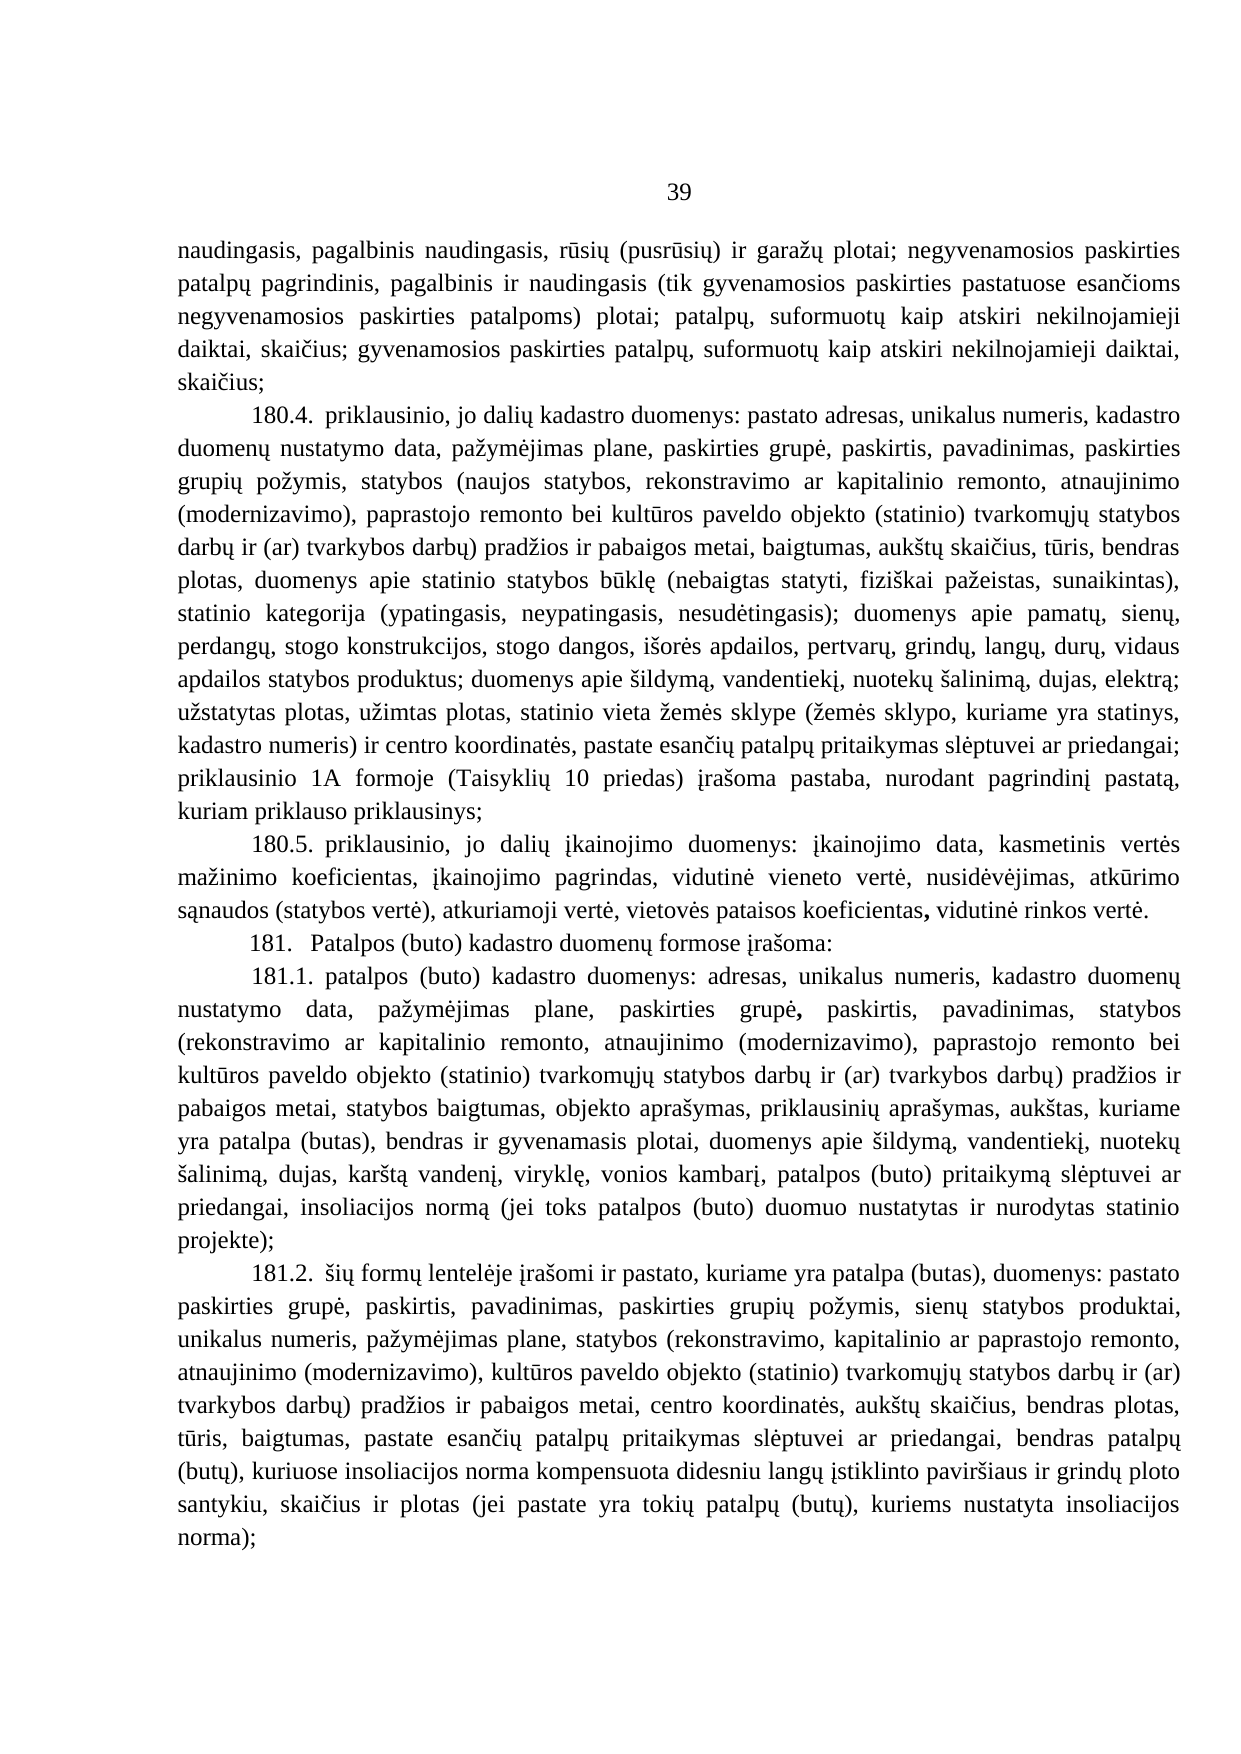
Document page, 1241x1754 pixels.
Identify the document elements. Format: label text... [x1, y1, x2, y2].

text 180.4. priklausinio, jo dalių kadastro duomenys: pastato adresas, unikalus numeris, kadastro duomenų nustatymo data, pažymėjimas plane, paskirties grupė, paskirtis, pavadinimas, paskirties grupių požymis, statybos (naujos statybos, rekonstravimo ar kapitalinio remonto, atnaujinimo (modernizavimo), paprastojo remonto bei kultūros paveldo objekto (statinio) tvarkomųjų statybos darbų ir (ar) tvarkybos darbų) pradžios ir pabaigos metai, baigtumas, aukštų skaičius, tūris, bendras plotas, duomenys apie statinio statybos būklę (nebaigtas statyti, fiziškai pažeistas, sunaikintas), statinio kategorija (ypatingasis, neypatingasis, nesudėtingasis); duomenys apie pamatų, sienų, perdangų, stogo konstrukcijos, stogo dangos, išorės apdailos, pertvarų, grindų, langų, durų, vidaus apdailos statybos produktus; duomenys apie šildymą, vandentiekį, nuotekų šalinimą, dujas, elektrą; užstatytas plotas, užimtas plotas, statinio vieta žemės sklype (žemės sklypo, kuriame yra statinys, kadastro numeris) ir centro koordinatės, pastate esančių patalpų pritaikymas slėptuvei ar priedangai; priklausinio 1A formoje (Taisyklių 10 priedas) įrašoma pastaba, nurodant pagrindinį pastatą, kuriam priklauso priklausinys; [177, 400, 1181, 825]
text naudingasis, pagalbinis naudingasis, rūsių (pusrūsių) ir garažų plotai; negyvenamosios paskirties patalpų pagrindinis, pagalbinis ir naudingasis (tik gyvenamosios paskirties pastatuose esančioms negyvenamosios paskirties patalpoms) plotai; patalpų, suformuotų kaip atskiri nekilnojamieji daiktai, skaičius; gyvenamosios paskirties patalpų, suformuotų kaip atskiri nekilnojamieji daiktai, skaičius; [177, 235, 1181, 396]
text 180.5. priklausinio, jo dalių įkainojimo duomenys: įkainojimo data, kasmetinis vertės mažinimo koeficientas, įkainojimo pagrindas, vidutinė vieneto vertė, nusidėvėjimas, atkūrimo sąnaudos (statybos vertė), atkuriamoji vertė, vietovės pataisos koeficientas, vidutinė rinkos vertė. [177, 829, 1181, 924]
text 181. Patalpos (buto) kadastro duomenų formose įrašoma: [249, 928, 1181, 957]
text 181.1. patalpos (buto) kadastro duomenys: adresas, unikalus numeris, kadastro duomenų nustatymo data, pažymėjimas plane, paskirties grupė, paskirtis, pavadinimas, statybos (rekonstravimo ar kapitalinio remonto, atnaujinimo (modernizavimo), paprastojo remonto bei kultūros paveldo objekto (statinio) tvarkomųjų statybos darbų ir (ar) tvarkybos darbų) pradžios ir pabaigos metai, statybos baigtumas, objekto aprašymas, priklausinių aprašymas, aukštas, kuriame yra patalpa (butas), bendras ir gyvenamasis plotai, duomenys apie šildymą, vandentiekį, nuotekų šalinimą, dujas, karštą vandenį, viryklę, vonios kambarį, patalpos (buto) pritaikymą slėptuvei ar priedangai, insoliacijos normą (jei toks patalpos (buto) duomuo nustatytas ir nurodytas statinio projekte); [177, 961, 1181, 1254]
text 181.2. šių formų lentelėje įrašomi ir pastato, kuriame yra patalpa (butas), duomenys: pastato paskirties grupė, paskirtis, pavadinimas, paskirties grupių požymis, sienų statybos produktai, unikalus numeris, pažymėjimas plane, statybos (rekonstravimo, kapitalinio ar paprastojo remonto, atnaujinimo (modernizavimo), kultūros paveldo objekto (statinio) tvarkomųjų statybos darbų ir (ar) tvarkybos darbų) pradžios ir pabaigos metai, centro koordinatės, aukštų skaičius, bendras plotas, tūris, baigtumas, pastate esančių patalpų pritaikymas slėptuvei ar priedangai, bendras patalpų (butų), kuriuose insoliacijos norma kompensuota didesniu langų įstiklinto paviršiaus ir grindų ploto santykiu, skaičius ir plotas (jei pastate yra tokių patalpų (butų), kuriems nustatyta insoliacijos norma); [177, 1258, 1181, 1551]
